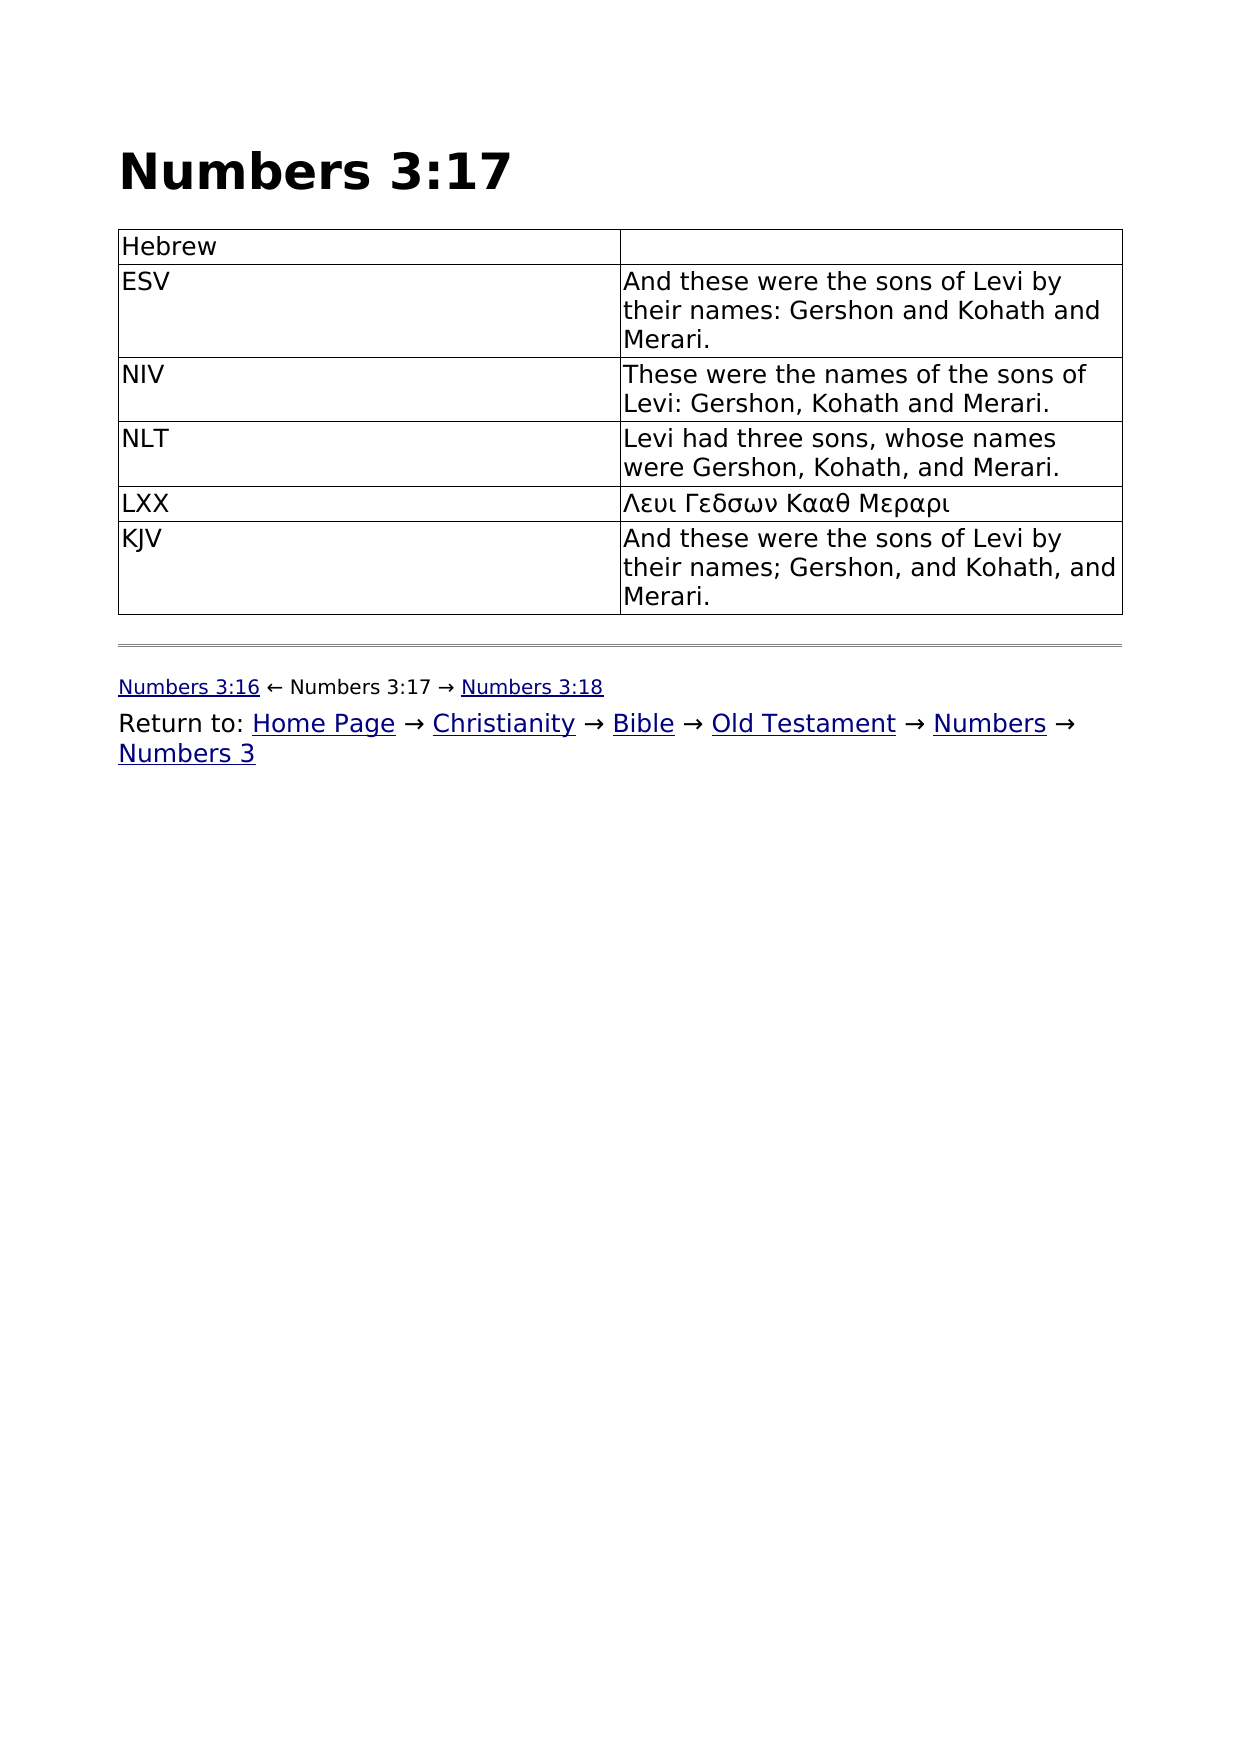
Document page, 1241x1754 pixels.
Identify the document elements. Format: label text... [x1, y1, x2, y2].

text Numbers 3:16 ← Numbers 3:17 → Numbers 3:18 [118, 676, 1122, 709]
table_cell NLT [119, 422, 620, 486]
table_cell These were the names of the sons of Levi: Gershon, Kohath and Merari. [621, 358, 1122, 421]
table_cell NIV [119, 358, 620, 421]
table_header Hebrew [119, 230, 620, 264]
table_cell ESV [119, 265, 620, 357]
table_cell And these were the sons of Levi by their names: Gershon and Kohath and Merari. [621, 265, 1122, 357]
text Return to: Home Page → Christianity → Bible → Old Testament → Numbers → Numbers 3 [118, 709, 1122, 768]
subtitle Numbers 3:17 [118, 143, 1122, 201]
table_cell KJV [119, 522, 620, 614]
table_cell LXX [119, 487, 620, 521]
table_cell And these were the sons of Levi by their names; Gershon, and Kohath, and Merari. [621, 522, 1122, 614]
table_header [621, 230, 1122, 264]
table_cell Levi had three sons, whose names were Gershon, Kohath, and Merari. [621, 422, 1122, 486]
table_cell Λευι Γεδσων Κααθ Μεραρι [621, 487, 1122, 521]
